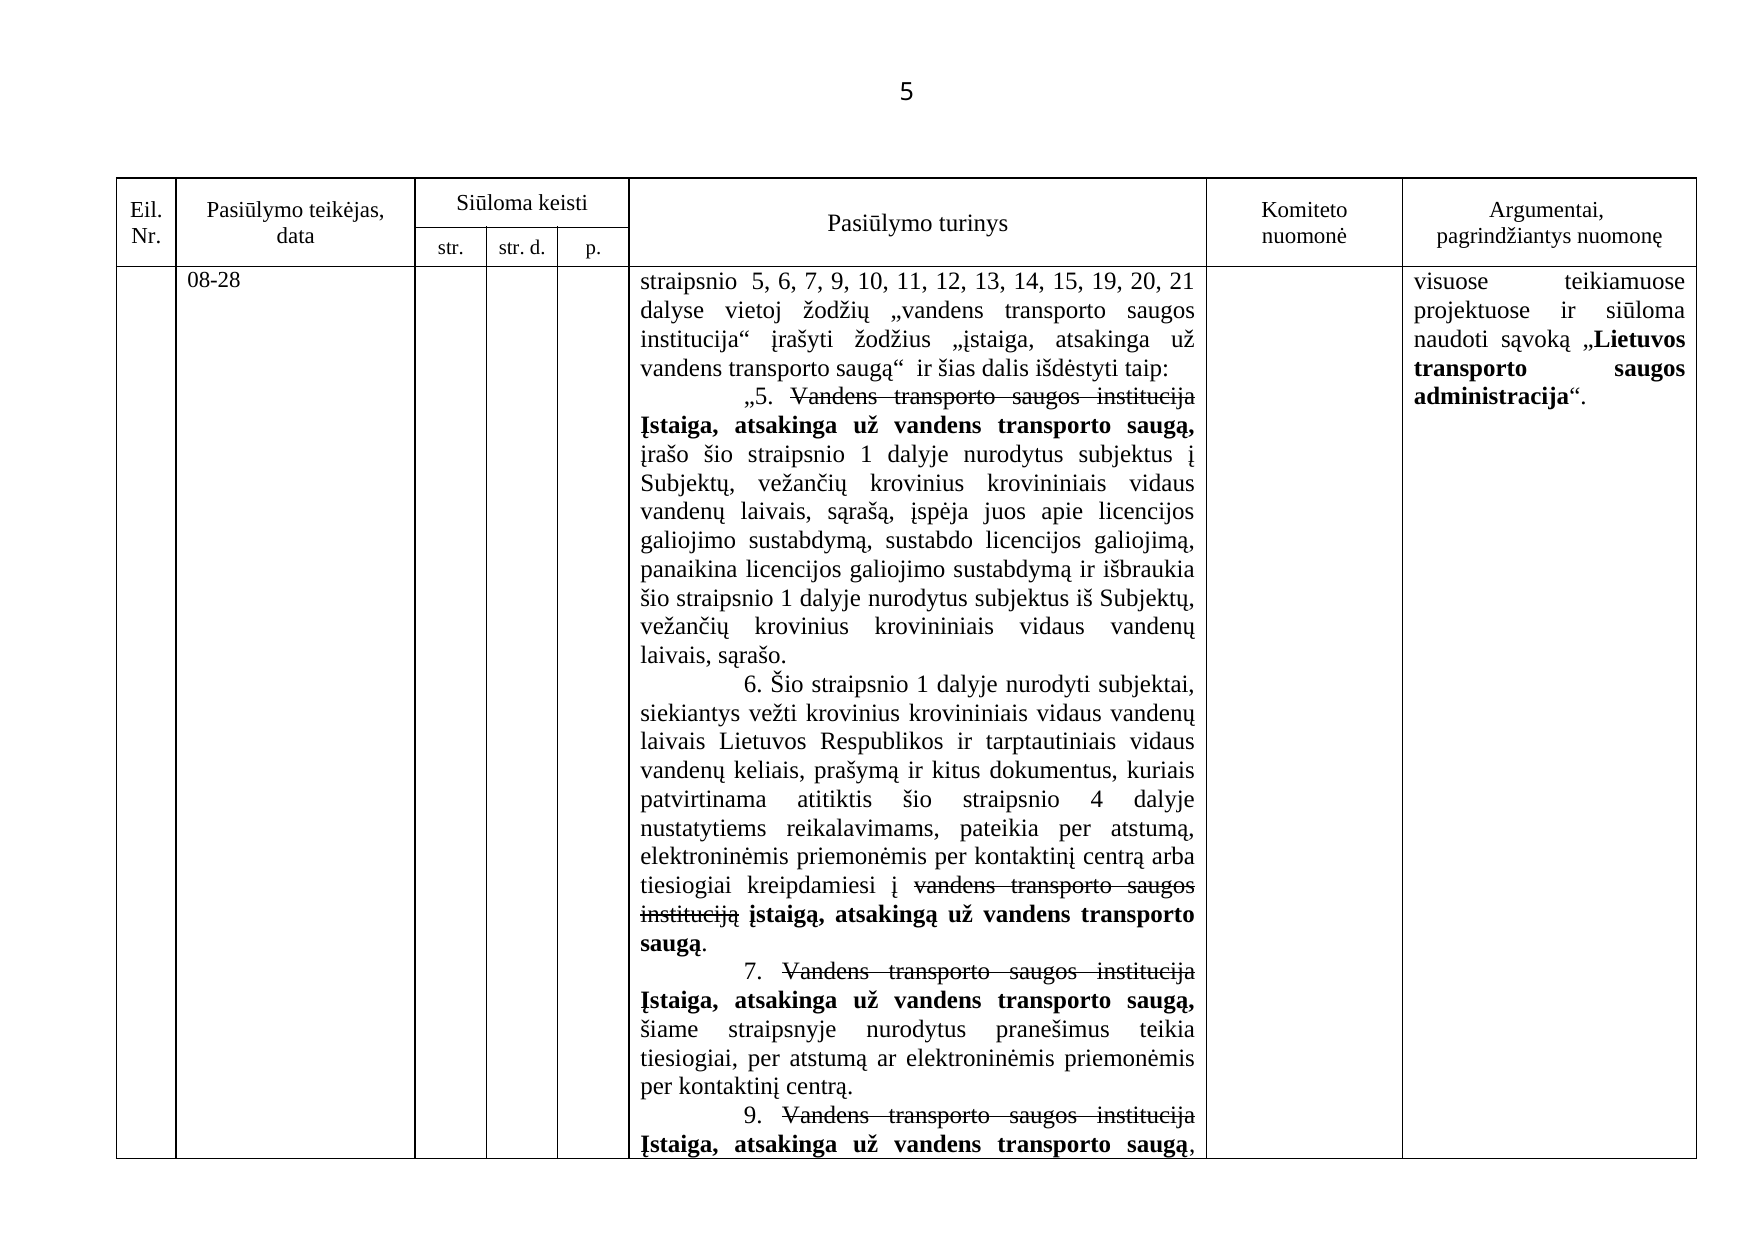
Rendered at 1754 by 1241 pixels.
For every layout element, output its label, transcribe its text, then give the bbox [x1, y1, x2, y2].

table_cell 08-28 [177, 267, 414, 1158]
table_cell str. [416, 228, 486, 266]
table_cell [558, 267, 628, 1158]
table_cell visuose teikiamuose projektuose ir siūloma naudoti sąvoką „Lietuvos transporto saugos administracija“. [1403, 267, 1696, 1158]
table_header Pasiūlymo teikėjas, data [177, 179, 414, 266]
table_cell [416, 267, 486, 1158]
table_cell [487, 267, 557, 1158]
table_cell str. d. [487, 228, 557, 266]
table_header Eil. Nr. [117, 179, 175, 266]
table_header Pasiūlymo turinys [630, 179, 1206, 266]
table_header Siūloma keisti [416, 179, 628, 226]
table_header Argumentai, pagrindžiantys nuomonę [1403, 179, 1696, 266]
table_cell [117, 267, 175, 1158]
table_header Komiteto nuomonė [1207, 179, 1402, 266]
table_cell [1207, 267, 1402, 1158]
table_cell p. [558, 228, 628, 266]
table_cell straipsnio 5, 6, 7, 9, 10, 11, 12, 13, 14, 15, 19, 20, 21 dalyse vietoj žodžių „vandens transporto saugos institucija“ įrašyti žodžius „įstaiga, atsakinga už vandens transporto saugą“ ir šias dalis išdėstyti taip: „5. Vandens transporto saugos institucija Įstaiga, atsakinga už vandens transporto saugą, įrašo šio straipsnio 1 dalyje nurodytus subjektus į Subjektų, vežančių krovinius krovininiais vidaus vandenų laivais, sąrašą, įspėja juos apie licencijos galiojimo sustabdymą, sustabdo licencijos galiojimą, panaikina licencijos galiojimo sustabdymą ir išbraukia šio straipsnio 1 dalyje nurodytus subjektus iš Subjektų, vežančių krovinius krovininiais vidaus vandenų laivais, sąrašo. 6. Šio straipsnio 1 dalyje nurodyti subjektai, siekiantys vežti krovinius krovininiais vidaus vandenų laivais Lietuvos Respublikos ir tarptautiniais vidaus vandenų keliais, prašymą ir kitus dokumentus, kuriais patvirtinama atitiktis šio straipsnio 4 dalyje nustatytiems reikalavimams, pateikia per atstumą, elektroninėmis priemonėmis per kontaktinį centrą arba tiesiogiai kreipdamiesi į vandens transporto saugos instituciją įstaigą, atsakingą už vandens transporto saugą. 7. Vandens transporto saugos institucija Įstaiga, atsakinga už vandens transporto saugą, šiame straipsnyje nurodytus pranešimus teikia tiesiogiai, per atstumą ar elektroninėmis priemonėmis per kontaktinį centrą. 9. Vandens transporto saugos institucija Įstaiga, atsakinga už vandens transporto saugą, [630, 267, 1206, 1158]
